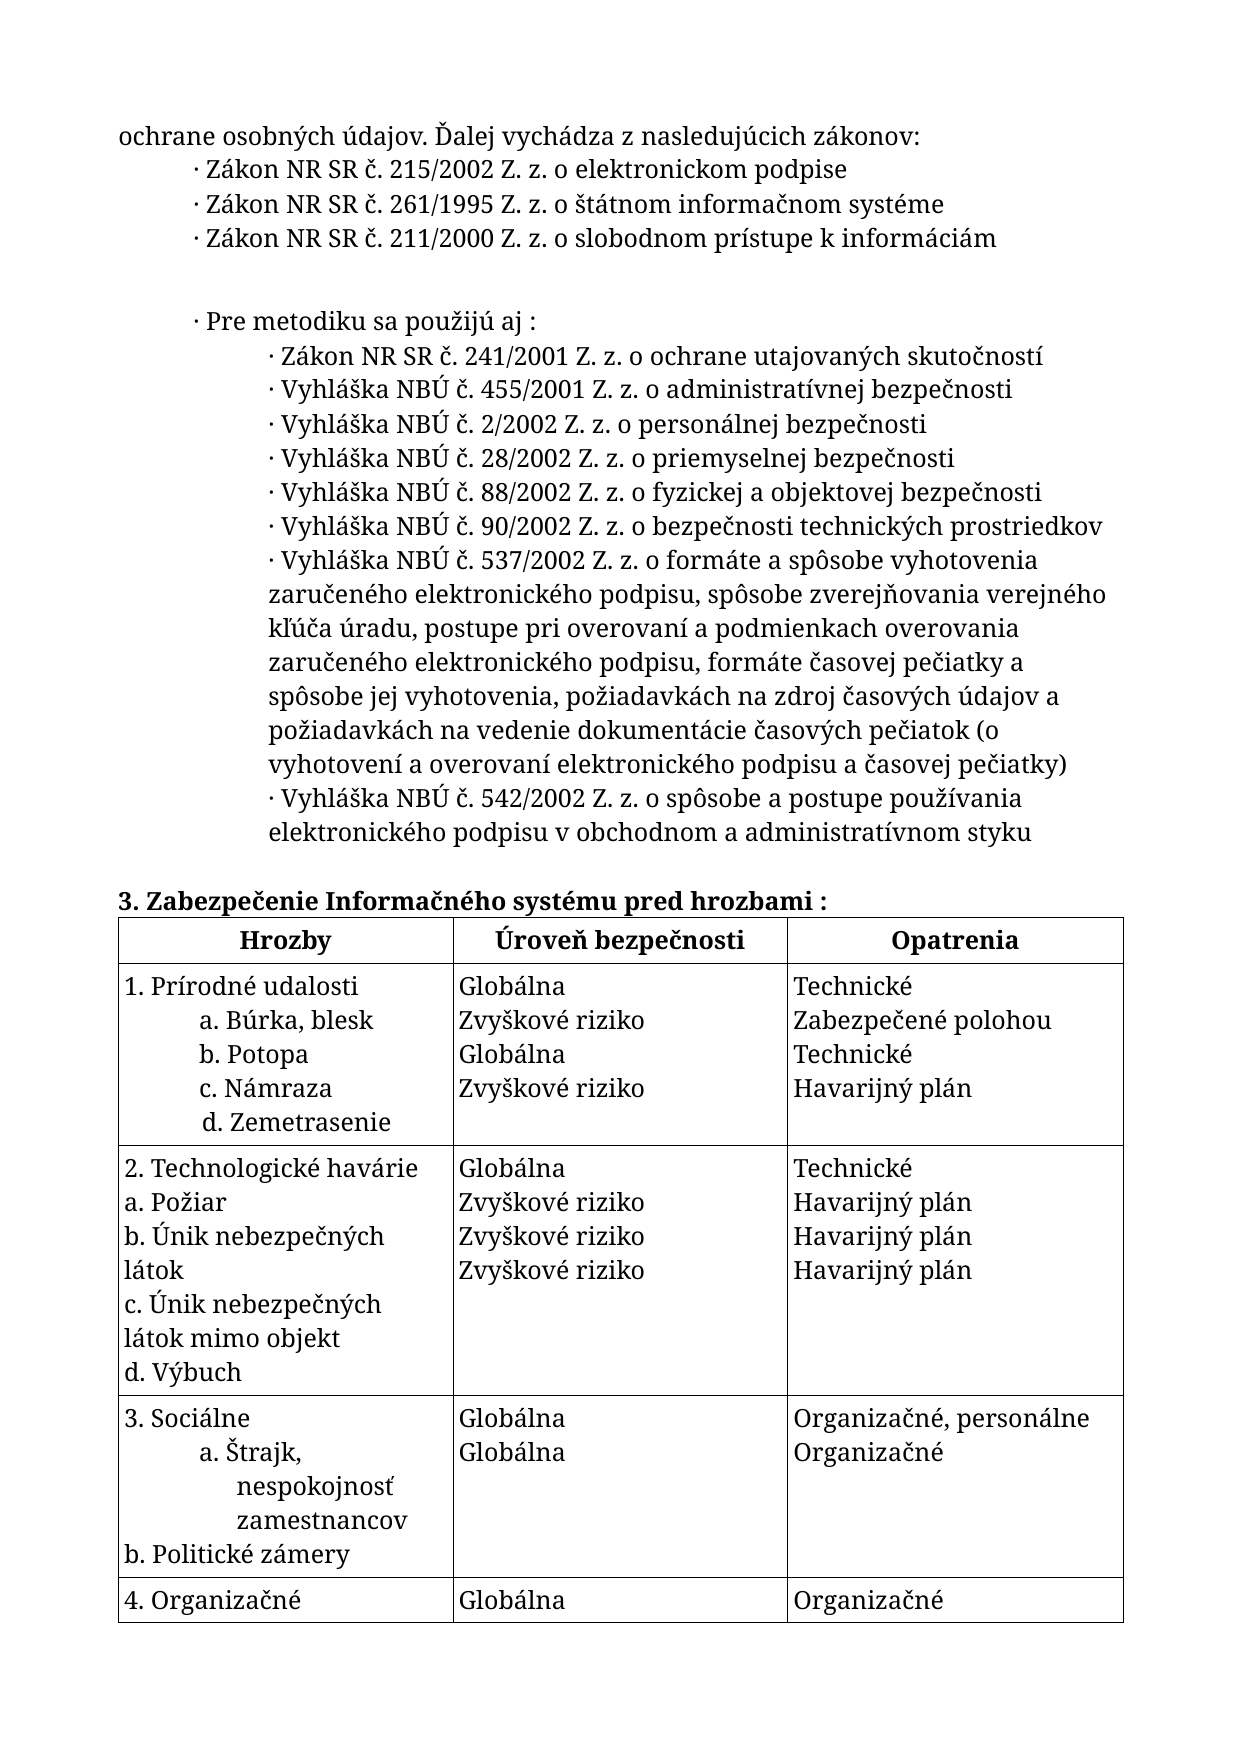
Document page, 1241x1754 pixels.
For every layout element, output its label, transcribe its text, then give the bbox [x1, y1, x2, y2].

table_cell Globálna Zvyškové riziko Globálna Zvyškové riziko [454, 964, 787, 1145]
table_cell Organizačné [788, 1578, 1123, 1622]
text · Vyhláška NBÚ č. 88/2002 Z. z. o fyzickej a objektovej bezpečnosti [268, 474, 1122, 508]
text · Vyhláška NBÚ č. 90/2002 Z. z. o bezpečnosti technických prostriedkov [268, 508, 1122, 542]
table_cell Globálna Zvyškové riziko Zvyškové riziko Zvyškové riziko [454, 1146, 787, 1395]
table_cell Organizačné, personálne Organizačné [788, 1396, 1123, 1577]
text · Pre metodiku sa použijú aj : [193, 304, 1122, 338]
table_cell Globálna Globálna [454, 1396, 787, 1577]
table_cell 1. Prírodné udalosti a. Búrka, blesk b. Potopa c. Námraza d. Zemetrasenie [119, 964, 453, 1145]
table_header Opatrenia [788, 918, 1123, 963]
table_cell Technické Havarijný plán Havarijný plán Havarijný plán [788, 1146, 1123, 1395]
table_header Hrozby [119, 918, 453, 963]
text · Zákon NR SR č. 241/2001 Z. z. o ochrane utajovaných skutočností [268, 338, 1122, 372]
table_cell 3. Sociálne a. Štrajk, nespokojnosť zamestnancov b. Politické zámery [119, 1396, 453, 1577]
subtitle 3. Zabezpečenie Informačného systému pred hrozbami : [118, 883, 1122, 917]
table_cell Globálna [454, 1578, 787, 1622]
table_cell 2. Technologické havárie a. Požiar b. Únik nebezpečných látok c. Únik nebezpečných látok mimo objekt d. Výbuch [119, 1146, 453, 1395]
table_header Úroveň bezpečnosti [454, 918, 787, 963]
text · Vyhláška NBÚ č. 542/2002 Z. z. o spôsobe a postupe používania elektronického podpisu v obchodnom a administratívnom styku [268, 781, 1122, 849]
text · Vyhláška NBÚ č. 455/2001 Z. z. o administratívnej bezpečnosti [268, 372, 1122, 406]
table_cell 4. Organizačné [119, 1578, 453, 1622]
text · Vyhláška NBÚ č. 2/2002 Z. z. o personálnej bezpečnosti [268, 406, 1122, 440]
text · Zákon NR SR č. 261/1995 Z. z. o štátnom informačnom systéme [193, 186, 1122, 220]
text · Zákon NR SR č. 215/2002 Z. z. o elektronickom podpise [193, 152, 1122, 186]
table_cell Technické Zabezpečené polohou Technické Havarijný plán [788, 964, 1123, 1145]
text · Vyhláška NBÚ č. 28/2002 Z. z. o priemyselnej bezpečnosti [268, 440, 1122, 474]
text · Zákon NR SR č. 211/2000 Z. z. o slobodnom prístupe k informáciám [193, 220, 1122, 254]
text · Vyhláška NBÚ č. 537/2002 Z. z. o formáte a spôsobe vyhotovenia zaručeného elektronického podpisu, spôsobe zverejňovania verejného kľúča úradu, postupe pri overovaní a podmienkach overovania zaručeného elektronického podpisu, formáte časovej pečiatky a spôsobe jej vyhotovenia, požiadavkách na zdroj časových údajov a požiadavkách na vedenie dokumentácie časových pečiatok (o vyhotovení a overovaní elektronického podpisu a časovej pečiatky) [268, 542, 1122, 781]
text ochrane osobných údajov. Ďalej vychádza z nasledujúcich zákonov: [118, 118, 1122, 152]
